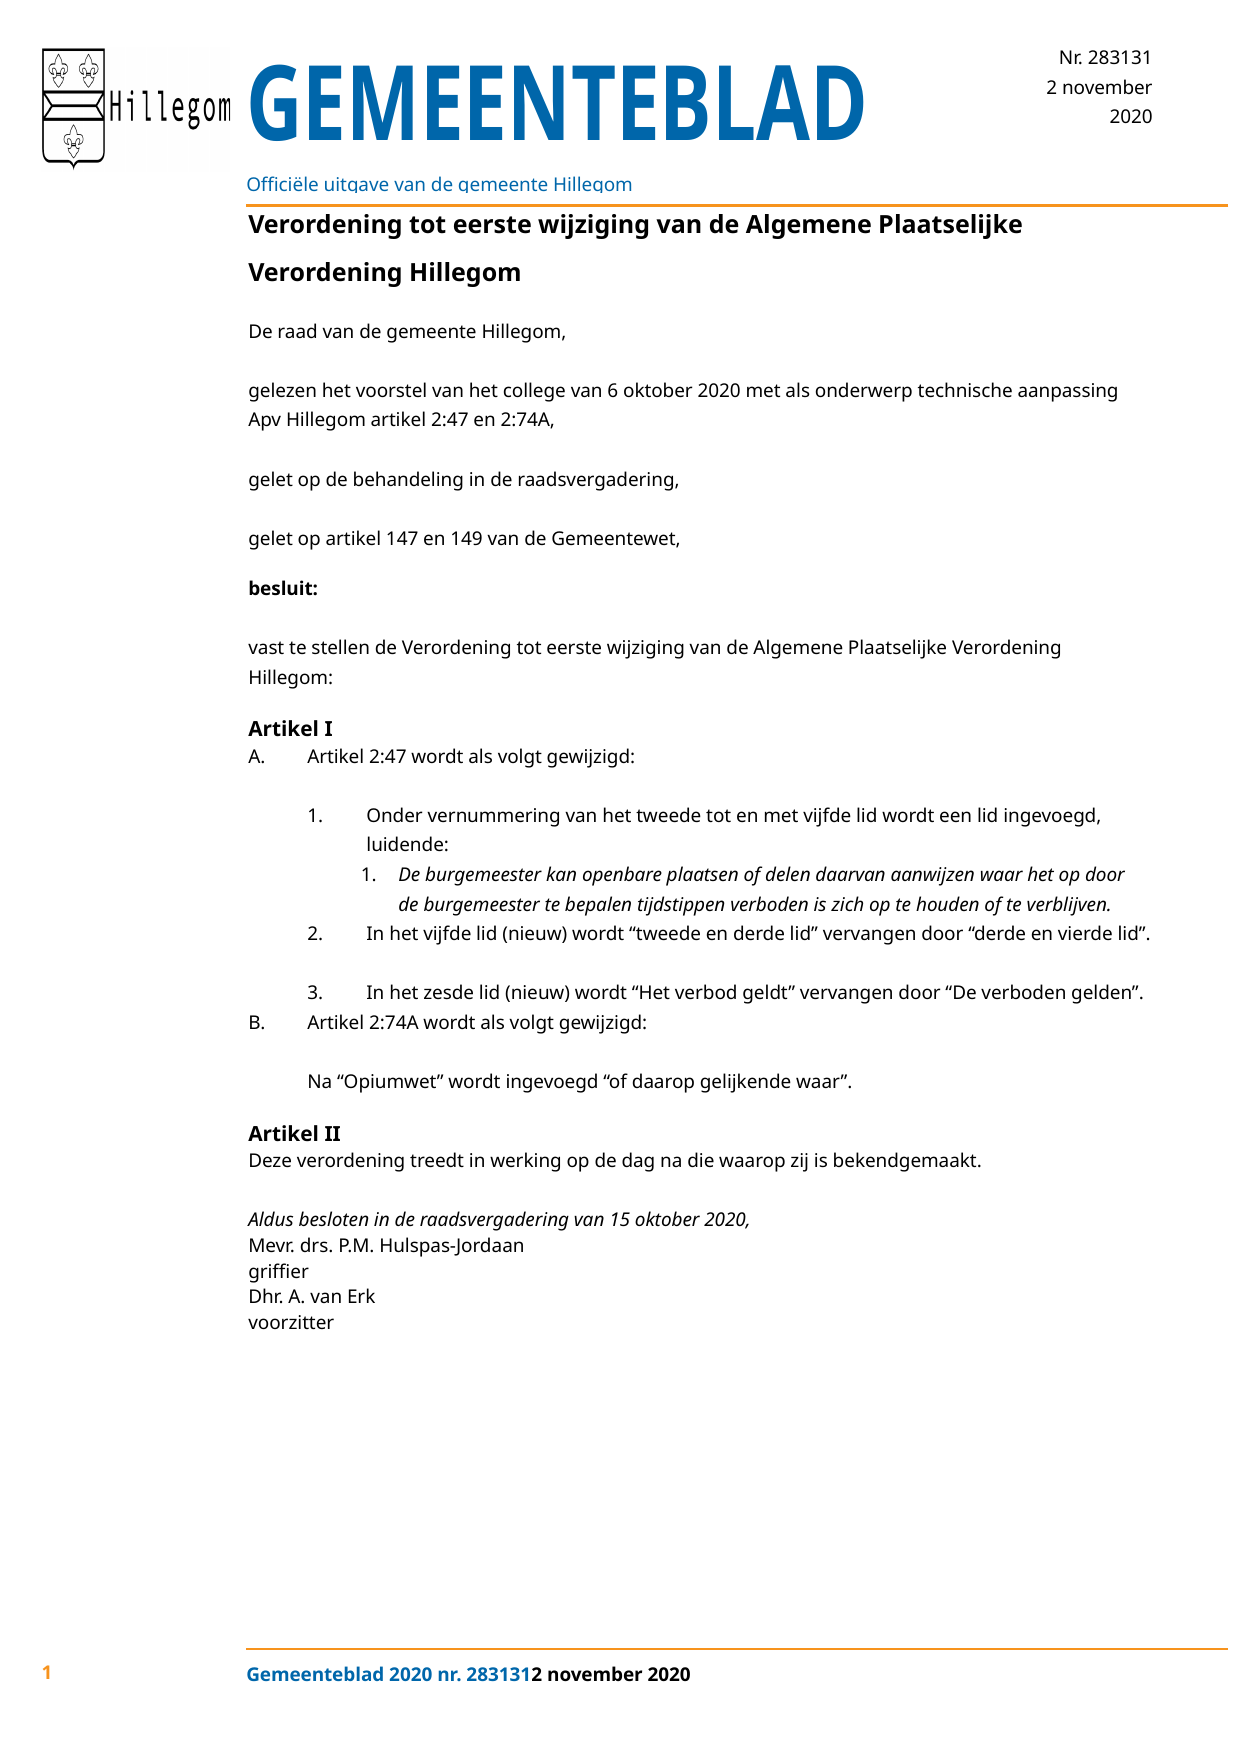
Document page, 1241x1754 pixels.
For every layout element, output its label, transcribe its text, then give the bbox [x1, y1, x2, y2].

text besluit: [248, 575, 1152, 601]
text Deze verordening treedt in werking op de dag na die waarop zij is bekendgemaakt. [248, 1147, 1152, 1173]
text Verordening tot eerste wijziging van de Algemene Plaatselijke Verordening Hillegom [248, 207, 1152, 288]
text Artikel II [248, 1119, 1152, 1147]
text Artikel I [248, 714, 1152, 743]
text voorzitter [248, 1309, 1152, 1335]
list Artikel 2:47 wordt als volgt gewijzigd: [248, 743, 1152, 769]
text gelezen het voorstel van het college van 6 oktober 2020 met als onderwerp technische aanpassing Apv Hillegom artikel 2:47 en 2:74A, [248, 377, 1152, 432]
list De burgemeester kan openbare plaatsen of delen daarvan aanwijzen waar het op door de burgemeester te bepalen tijdstippen verboden is zich op te houden of te verblijven. [361, 861, 1152, 917]
list In het zesde lid (nieuw) wordt “Het verbod geldt” vervangen door “De verboden gelden”. [307, 979, 1152, 1005]
text Mevr. drs. P.M. Hulspas-Jordaan [248, 1232, 1152, 1258]
picture [41, 47, 231, 172]
text Dhr. A. van Erk [248, 1283, 1152, 1309]
text Aldus besloten in de raadsvergadering van 15 oktober 2020, [248, 1206, 1152, 1232]
text gelet op de behandeling in de raadsvergadering, [248, 466, 1152, 492]
text De raad van de gemeente Hillegom, [248, 318, 1152, 344]
list Artikel 2:74A wordt als volgt gewijzigd: [248, 1009, 1152, 1035]
text vast te stellen de Verordening tot eerste wijziging van de Algemene Plaatselijke Verordening Hillegom: [248, 634, 1152, 690]
list Onder vernummering van het tweede tot en met vijfde lid wordt een lid ingevoegd, luidende: [307, 802, 1152, 857]
text gelet op artikel 147 en 149 van de Gemeentewet, [248, 525, 1152, 551]
text griffier [248, 1258, 1152, 1283]
list Na “Opiumwet” wordt ingevoegd “of daarop gelijkende waar”. [248, 1068, 1152, 1094]
list In het vijfde lid (nieuw) wordt “tweede en derde lid” vervangen door “derde en vierde lid”. [307, 920, 1152, 946]
